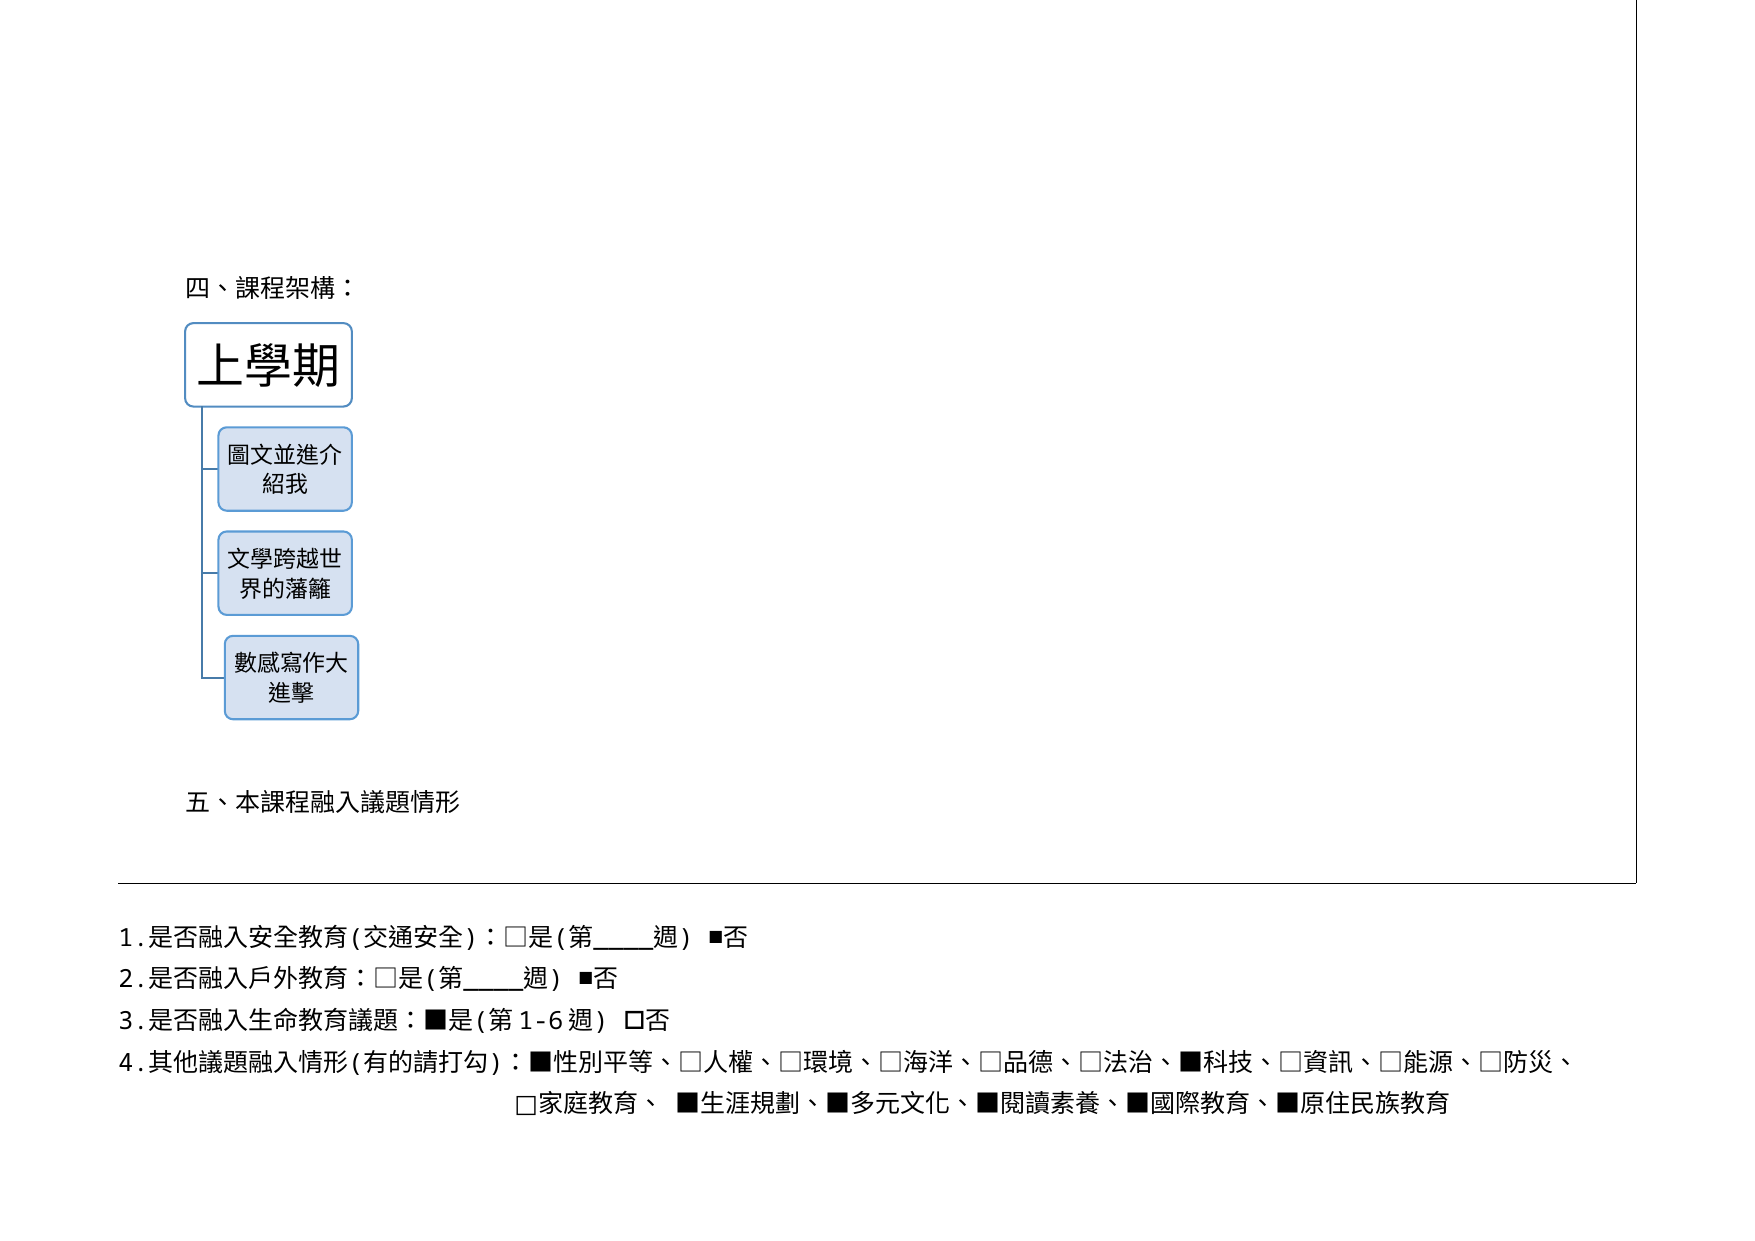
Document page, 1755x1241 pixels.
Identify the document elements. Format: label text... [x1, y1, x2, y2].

text 1.是否融入安全教育(交通安全)：□是(第____週) ■否 2.是否融入戶外教育：□是(第____週) ■否 3.是否融入生命教育議題：■是(第1-6週) □否 4.其他議題融入情形(有的請打勾)：■性別平等、□人權、□環境、□海洋、□品德、□法治、■科技、□資訊、□能源、□防災、 □家庭教育、 ■生涯規劃、■多元文化、■閱讀素養、■國際教育、■原住民族教育 [118, 912, 1636, 1120]
text 五、本課程融入議題情形 [118, 718, 1636, 883]
text 四、課程架構： [118, 204, 1636, 305]
